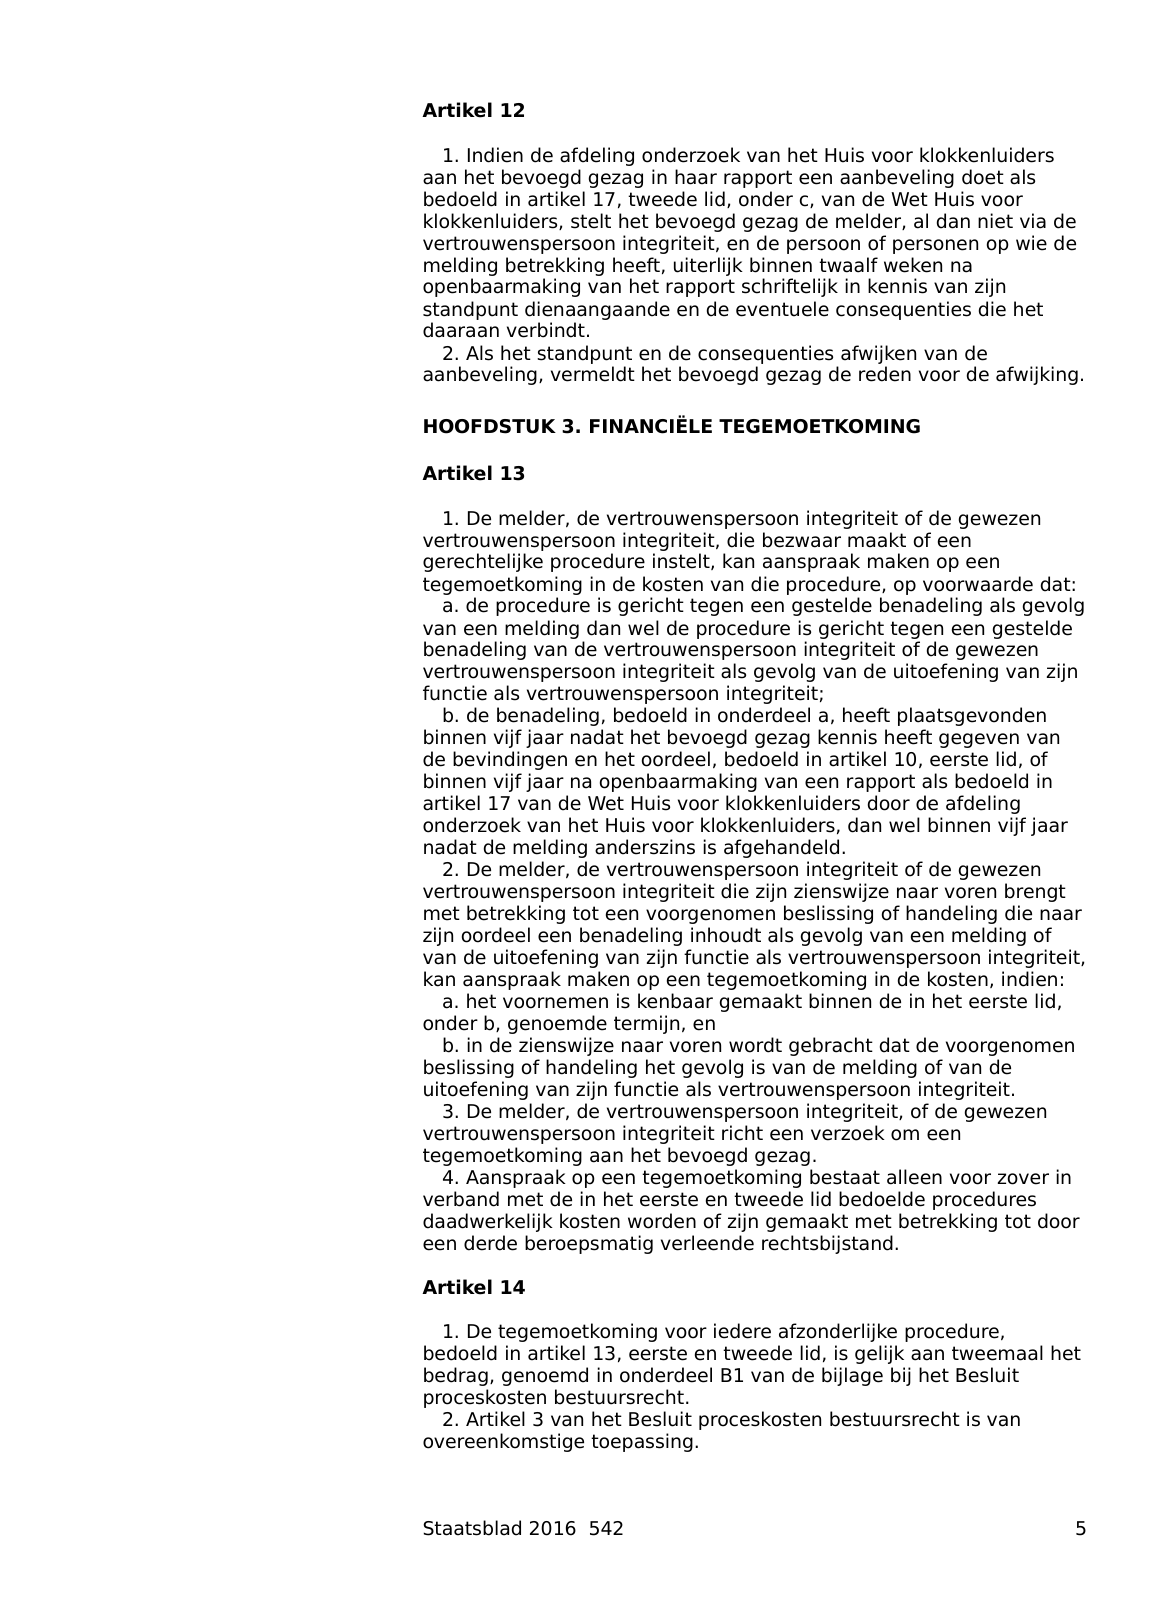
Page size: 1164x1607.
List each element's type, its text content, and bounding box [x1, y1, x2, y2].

text 4. Aanspraak op een tegemoetkoming bestaat alleen voor zover in verband met de in het eerste en tweede lid bedoelde procedures daadwerkelijk kosten worden of zijn gemaakt met betrekking tot door een derde beroepsmatig verleende rechtsbijstand. [422, 1167, 1087, 1255]
subtitle Artikel 13 [422, 463, 1087, 485]
text 1. De tegemoetkoming voor iedere afzonderlijke procedure, bedoeld in artikel 13, eerste en tweede lid, is gelijk aan tweemaal het bedrag, genoemd in onderdeel B1 van de bijlage bij het Besluit proceskosten bestuursrecht. [422, 1321, 1087, 1409]
subtitle Artikel 14 [422, 1277, 1087, 1299]
subtitle Artikel 12 [422, 100, 1087, 122]
text a. het voornemen is kenbaar gemaakt binnen de in het eerste lid, onder b, genoemde termijn, en [422, 991, 1087, 1035]
subtitle HOOFDSTUK 3. FINANCIËLE TEGEMOETKOMING [422, 416, 1087, 438]
text 2. Artikel 3 van het Besluit proceskosten bestuursrecht is van overeenkomstige toepassing. [422, 1409, 1087, 1453]
text 1. Indien de afdeling onderzoek van het Huis voor klokkenluiders aan het bevoegd gezag in haar rapport een aanbeveling doet als bedoeld in artikel 17, tweede lid, onder c, van de Wet Huis voor klokkenluiders, stelt het bevoegd gezag de melder, al dan niet via de vertrouwenspersoon integriteit, en de persoon of personen op wie de melding betrekking heeft, uiterlijk binnen twaalf weken na openbaarmaking van het rapport schriftelijk in kennis van zijn standpunt dienaangaande en de eventuele consequenties die het daaraan verbindt. [422, 144, 1087, 342]
text a. de procedure is gericht tegen een gestelde benadeling als gevolg van een melding dan wel de procedure is gericht tegen een gestelde benadeling van de vertrouwenspersoon integriteit of de gewezen vertrouwenspersoon integriteit als gevolg van de uitoefening van zijn functie als vertrouwenspersoon integriteit; [422, 595, 1087, 705]
text 2. De melder, de vertrouwenspersoon integriteit of de gewezen vertrouwenspersoon integriteit die zijn zienswijze naar voren brengt met betrekking tot een voorgenomen beslissing of handeling die naar zijn oordeel een benadeling inhoudt als gevolg van een melding of van de uitoefening van zijn functie als vertrouwenspersoon integriteit, kan aanspraak maken op een tegemoetkoming in de kosten, indien: [422, 859, 1087, 991]
text b. de benadeling, bedoeld in onderdeel a, heeft plaatsgevonden binnen vijf jaar nadat het bevoegd gezag kennis heeft gegeven van de bevindingen en het oordeel, bedoeld in artikel 10, eerste lid, of binnen vijf jaar na openbaarmaking van een rapport als bedoeld in artikel 17 van de Wet Huis voor klokkenluiders door de afdeling onderzoek van het Huis voor klokkenluiders, dan wel binnen vijf jaar nadat de melding anderszins is afgehandeld. [422, 705, 1087, 859]
text 3. De melder, de vertrouwenspersoon integriteit, of de gewezen vertrouwenspersoon integriteit richt een verzoek om een tegemoetkoming aan het bevoegd gezag. [422, 1101, 1087, 1167]
text b. in de zienswijze naar voren wordt gebracht dat de voorgenomen beslissing of handeling het gevolg is van de melding of van de uitoefening van zijn functie als vertrouwenspersoon integriteit. [422, 1035, 1087, 1101]
text 2. Als het standpunt en de consequenties afwijken van de aanbeveling, vermeldt het bevoegd gezag de reden voor de afwijking. [422, 342, 1087, 386]
text 1. De melder, de vertrouwenspersoon integriteit of de gewezen vertrouwenspersoon integriteit, die bezwaar maakt of een gerechtelijke procedure instelt, kan aanspraak maken op een tegemoetkoming in de kosten van die procedure, op voorwaarde dat: [422, 507, 1087, 595]
